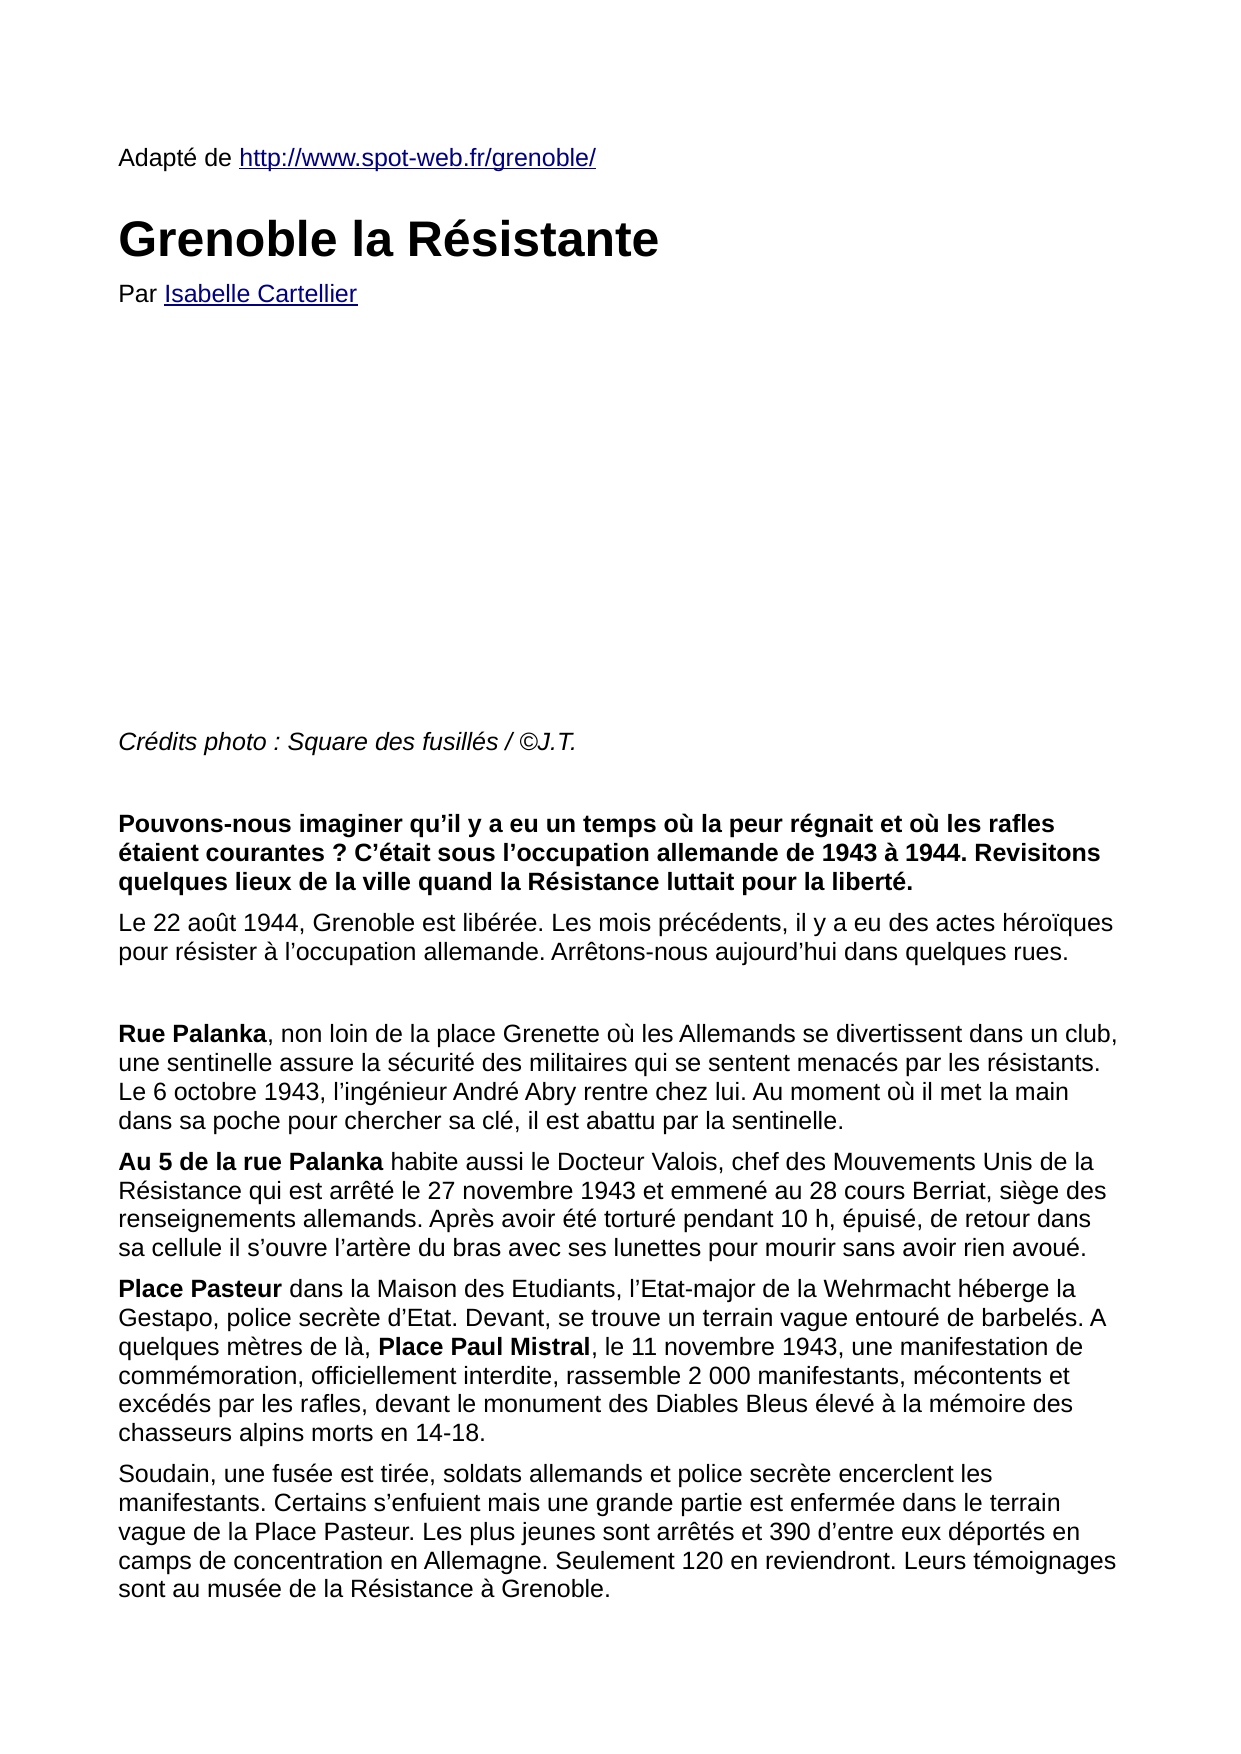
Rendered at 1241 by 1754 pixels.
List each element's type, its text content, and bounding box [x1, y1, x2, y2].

subtitle Grenoble la Résistante [118, 209, 1122, 267]
text Crédits photo : Square des fusillés / ©J.T. [118, 727, 1122, 756]
text Au 5 de la rue Palanka habite aussi le Docteur Valois, chef des Mouvements Unis de la Résistance qui est arrêté le 27 novembre 1943 et emmené au 28 cours Berriat, siège des renseignements allemands. Après avoir été torturé pendant 10 h, épuisé, de retour dans sa cellule il s’ouvre l’artère du bras avec ses lunettes pour mourir sans avoir rien avoué. [118, 1147, 1122, 1262]
text Par Isabelle Cartellier [118, 279, 1122, 308]
subtitle Adapté de http://www.spot-web.fr/grenoble/ [118, 143, 1122, 172]
text Pouvons-nous imaginer qu’il y a eu un temps où la peur régnait et où les rafles étaient courantes ? C’était sous l’occupation allemande de 1943 à 1944. Revisitons quelques lieux de la ville quand la Résistance luttait pour la liberté. [118, 809, 1122, 896]
text Le 22 août 1944, Grenoble est libérée. Les mois précédents, il y a eu des actes héroïques pour résister à l’occupation allemande. Arrêtons-nous aujourd’hui dans quelques rues. [118, 908, 1122, 966]
text Rue Palanka, non loin de la place Grenette où les Allemands se divertissent dans un club, une sentinelle assure la sécurité des militaires qui se sentent menacés par les résistants. Le 6 octobre 1943, l’ingénieur André Abry rentre chez lui. Au moment où il met la main dans sa poche pour chercher sa clé, il est abattu par la sentinelle. [118, 1019, 1122, 1134]
text Soudain, une fusée est tirée, soldats allemands et police secrète encerclent les manifestants. Certains s’enfuient mais une grande partie est enfermée dans le terrain vague de la Place Pasteur. Les plus jeunes sont arrêtés et 390 d’entre eux déportés en camps de concentration en Allemagne. Seulement 120 en reviendront. Leurs témoignages sont au musée de la Résistance à Grenoble. [118, 1459, 1122, 1603]
text Place Pasteur dans la Maison des Etudiants, l’Etat-major de la Wehrmacht héberge la Gestapo, police secrète d’Etat. Devant, se trouve un terrain vague entouré de barbelés. A quelques mètres de là, Place Paul Mistral, le 11 novembre 1943, une manifestation de commémoration, officiellement interdite, rassemble 2 000 manifestants, mécontents et excédés par les rafles, devant le monument des Diables Bleus élevé à la mémoire des chasseurs alpins morts en 14-18. [118, 1274, 1122, 1447]
